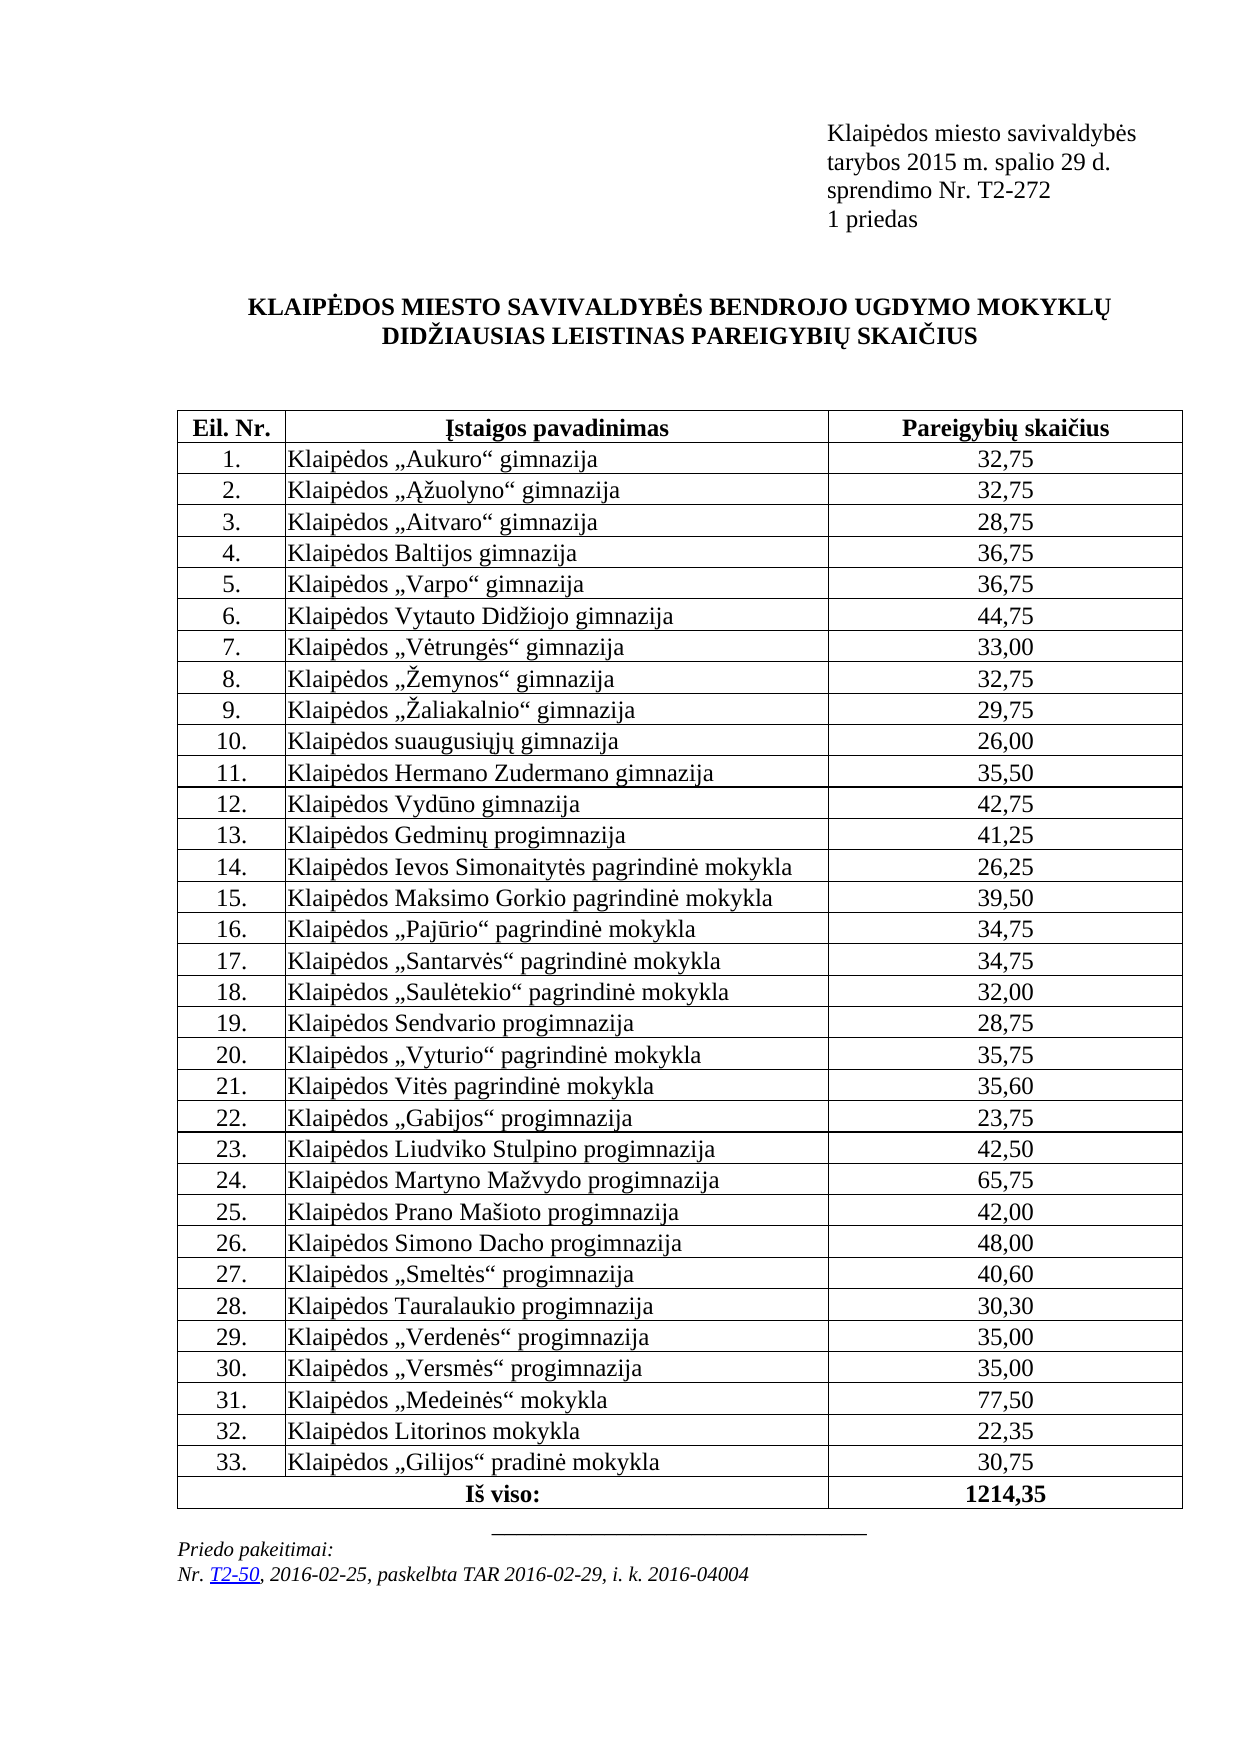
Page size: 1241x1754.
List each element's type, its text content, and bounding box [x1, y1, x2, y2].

table_cell 28. [178, 1289, 285, 1319]
table_cell 7. [178, 631, 285, 661]
table_cell 32,75 [829, 443, 1182, 473]
table_cell 39,50 [829, 882, 1182, 912]
table_cell Klaipėdos suaugusiųjų gimnazija [286, 725, 828, 755]
table_cell 23. [178, 1133, 285, 1163]
text ______________________________ [177, 1509, 1181, 1537]
table_cell Klaipėdos „Aukuro“ gimnazija [286, 443, 828, 473]
table_cell Įstaigos pavadinimas [286, 411, 828, 442]
table_cell 35,75 [829, 1038, 1182, 1069]
table_cell 8. [178, 662, 285, 692]
table_cell Klaipėdos Simono Dacho progimnazija [286, 1226, 828, 1257]
table_header KLAIPĖDOS MIESTO SAVIVALDYBĖS BENDROJO UGDYMO MOKYKLŲ DIDŽIAUSIAS LEISTINAS PAREIGYBIŲ SKAIČIUS [177, 291, 1183, 410]
table_cell 35,50 [829, 756, 1182, 786]
table_cell 15. [178, 882, 285, 912]
table_cell Klaipėdos „Ąžuolyno“ gimnazija [286, 474, 828, 504]
table_cell 13. [178, 819, 285, 849]
table_cell 12. [178, 788, 285, 818]
table_cell Klaipėdos „Versmės“ progimnazija [286, 1352, 828, 1382]
table_cell Klaipėdos Hermano Zudermano gimnazija [286, 756, 828, 786]
table_cell Klaipėdos „Smeltės“ progimnazija [286, 1258, 828, 1288]
table_cell Klaipėdos Martyno Mažvydo progimnazija [286, 1164, 828, 1194]
table_cell 34,75 [829, 944, 1182, 974]
table_cell 31. [178, 1383, 285, 1413]
text Priedo pakeitimai: [177, 1537, 1181, 1561]
table_cell 21. [178, 1070, 285, 1100]
table_cell 32. [178, 1415, 285, 1445]
table_cell Klaipėdos Tauralaukio progimnazija [286, 1289, 828, 1319]
table_cell Klaipėdos Maksimo Gorkio pagrindinė mokykla [286, 882, 828, 912]
table_cell 4. [178, 537, 285, 567]
table_cell Eil. Nr. [178, 411, 285, 442]
table_cell 35,00 [829, 1321, 1182, 1351]
table_cell Klaipėdos Vytauto Didžiojo gimnazija [286, 599, 828, 630]
table_cell Klaipėdos „Medeinės“ mokykla [286, 1383, 828, 1413]
table_cell Klaipėdos Baltijos gimnazija [286, 537, 828, 567]
table_cell Klaipėdos „Žemynos“ gimnazija [286, 662, 828, 692]
table_cell 6. [178, 599, 285, 630]
table_cell Klaipėdos Litorinos mokykla [286, 1415, 828, 1445]
table_cell Klaipėdos „Aitvaro“ gimnazija [286, 505, 828, 536]
table_cell 10. [178, 725, 285, 755]
text 1 priedas [177, 204, 1181, 233]
table_cell 36,75 [829, 537, 1182, 567]
table_cell Klaipėdos Vydūno gimnazija [286, 788, 828, 818]
table_cell 20. [178, 1038, 285, 1069]
table_cell Klaipėdos „Gabijos“ progimnazija [286, 1101, 828, 1131]
table_cell 42,75 [829, 788, 1182, 818]
table_cell 32,00 [829, 976, 1182, 1006]
text sprendimo Nr. T2-272 [177, 176, 1181, 204]
table_cell Klaipėdos Sendvario progimnazija [286, 1007, 828, 1037]
table_cell 26. [178, 1226, 285, 1257]
table_cell Klaipėdos „Verdenės“ progimnazija [286, 1321, 828, 1351]
table_cell 32,75 [829, 474, 1182, 504]
table_cell 27. [178, 1258, 285, 1288]
table_cell 34,75 [829, 913, 1182, 943]
table_cell 11. [178, 756, 285, 786]
table_cell 35,60 [829, 1070, 1182, 1100]
table_cell 22,35 [829, 1415, 1182, 1445]
table_cell 1. [178, 443, 285, 473]
table_cell 48,00 [829, 1226, 1182, 1257]
table_cell 36,75 [829, 568, 1182, 598]
table_cell 26,00 [829, 725, 1182, 755]
table_cell 32,75 [829, 662, 1182, 692]
table_cell 30,30 [829, 1289, 1182, 1319]
table_cell Klaipėdos „Vėtrungės“ gimnazija [286, 631, 828, 661]
table_cell 35,00 [829, 1352, 1182, 1382]
table_cell 22. [178, 1101, 285, 1131]
table_cell 25. [178, 1195, 285, 1225]
table_cell Pareigybių skaičius [829, 411, 1182, 442]
table_cell 42,00 [829, 1195, 1182, 1225]
table_cell 26,25 [829, 850, 1182, 881]
table_cell Klaipėdos „Pajūrio“ pagrindinė mokykla [286, 913, 828, 943]
table_cell 2. [178, 474, 285, 504]
table_cell 29. [178, 1321, 285, 1351]
table_cell 28,75 [829, 1007, 1182, 1037]
table_cell Klaipėdos Gedminų progimnazija [286, 819, 828, 849]
table_cell 17. [178, 944, 285, 974]
table_cell 16. [178, 913, 285, 943]
text Nr. T2-50, 2016-02-25, paskelbta TAR 2016-02-29, i. k. 2016-04004 [177, 1561, 1181, 1586]
table_cell 14. [178, 850, 285, 881]
table_cell 9. [178, 694, 285, 724]
table_cell 33,00 [829, 631, 1182, 661]
table_cell 29,75 [829, 694, 1182, 724]
table_cell Klaipėdos „Gilijos“ pradinė mokykla [286, 1446, 828, 1476]
table_cell 65,75 [829, 1164, 1182, 1194]
table_cell 44,75 [829, 599, 1182, 630]
table_cell 41,25 [829, 819, 1182, 849]
table_cell 23,75 [829, 1101, 1182, 1131]
table_cell 42,50 [829, 1133, 1182, 1163]
table_cell 77,50 [829, 1383, 1182, 1413]
table_cell 30,75 [829, 1446, 1182, 1476]
text Klaipėdos miesto savivaldybės [827, 118, 1181, 147]
table_cell Klaipėdos Ievos Simonaitytės pagrindinė mokykla [286, 850, 828, 881]
table_cell Iš viso: [178, 1477, 828, 1508]
table_cell Klaipėdos „Vyturio“ pagrindinė mokykla [286, 1038, 828, 1069]
table_cell Klaipėdos Liudviko Stulpino progimnazija [286, 1133, 828, 1163]
table_cell 33. [178, 1446, 285, 1476]
text tarybos 2015 m. spalio 29 d. [177, 147, 1181, 176]
table_cell Klaipėdos „Saulėtekio“ pagrindinė mokykla [286, 976, 828, 1006]
table_cell Klaipėdos Prano Mašioto progimnazija [286, 1195, 828, 1225]
table_cell Klaipėdos „Santarvės“ pagrindinė mokykla [286, 944, 828, 974]
table_cell Klaipėdos Vitės pagrindinė mokykla [286, 1070, 828, 1100]
table_cell Klaipėdos „Varpo“ gimnazija [286, 568, 828, 598]
table_cell 1214,35 [829, 1477, 1182, 1508]
table_cell 5. [178, 568, 285, 598]
table_cell 30. [178, 1352, 285, 1382]
table_cell 19. [178, 1007, 285, 1037]
table_cell 24. [178, 1164, 285, 1194]
table_cell 18. [178, 976, 285, 1006]
table_cell 40,60 [829, 1258, 1182, 1288]
table_cell 28,75 [829, 505, 1182, 536]
table_cell 3. [178, 505, 285, 536]
table_cell Klaipėdos „Žaliakalnio“ gimnazija [286, 694, 828, 724]
